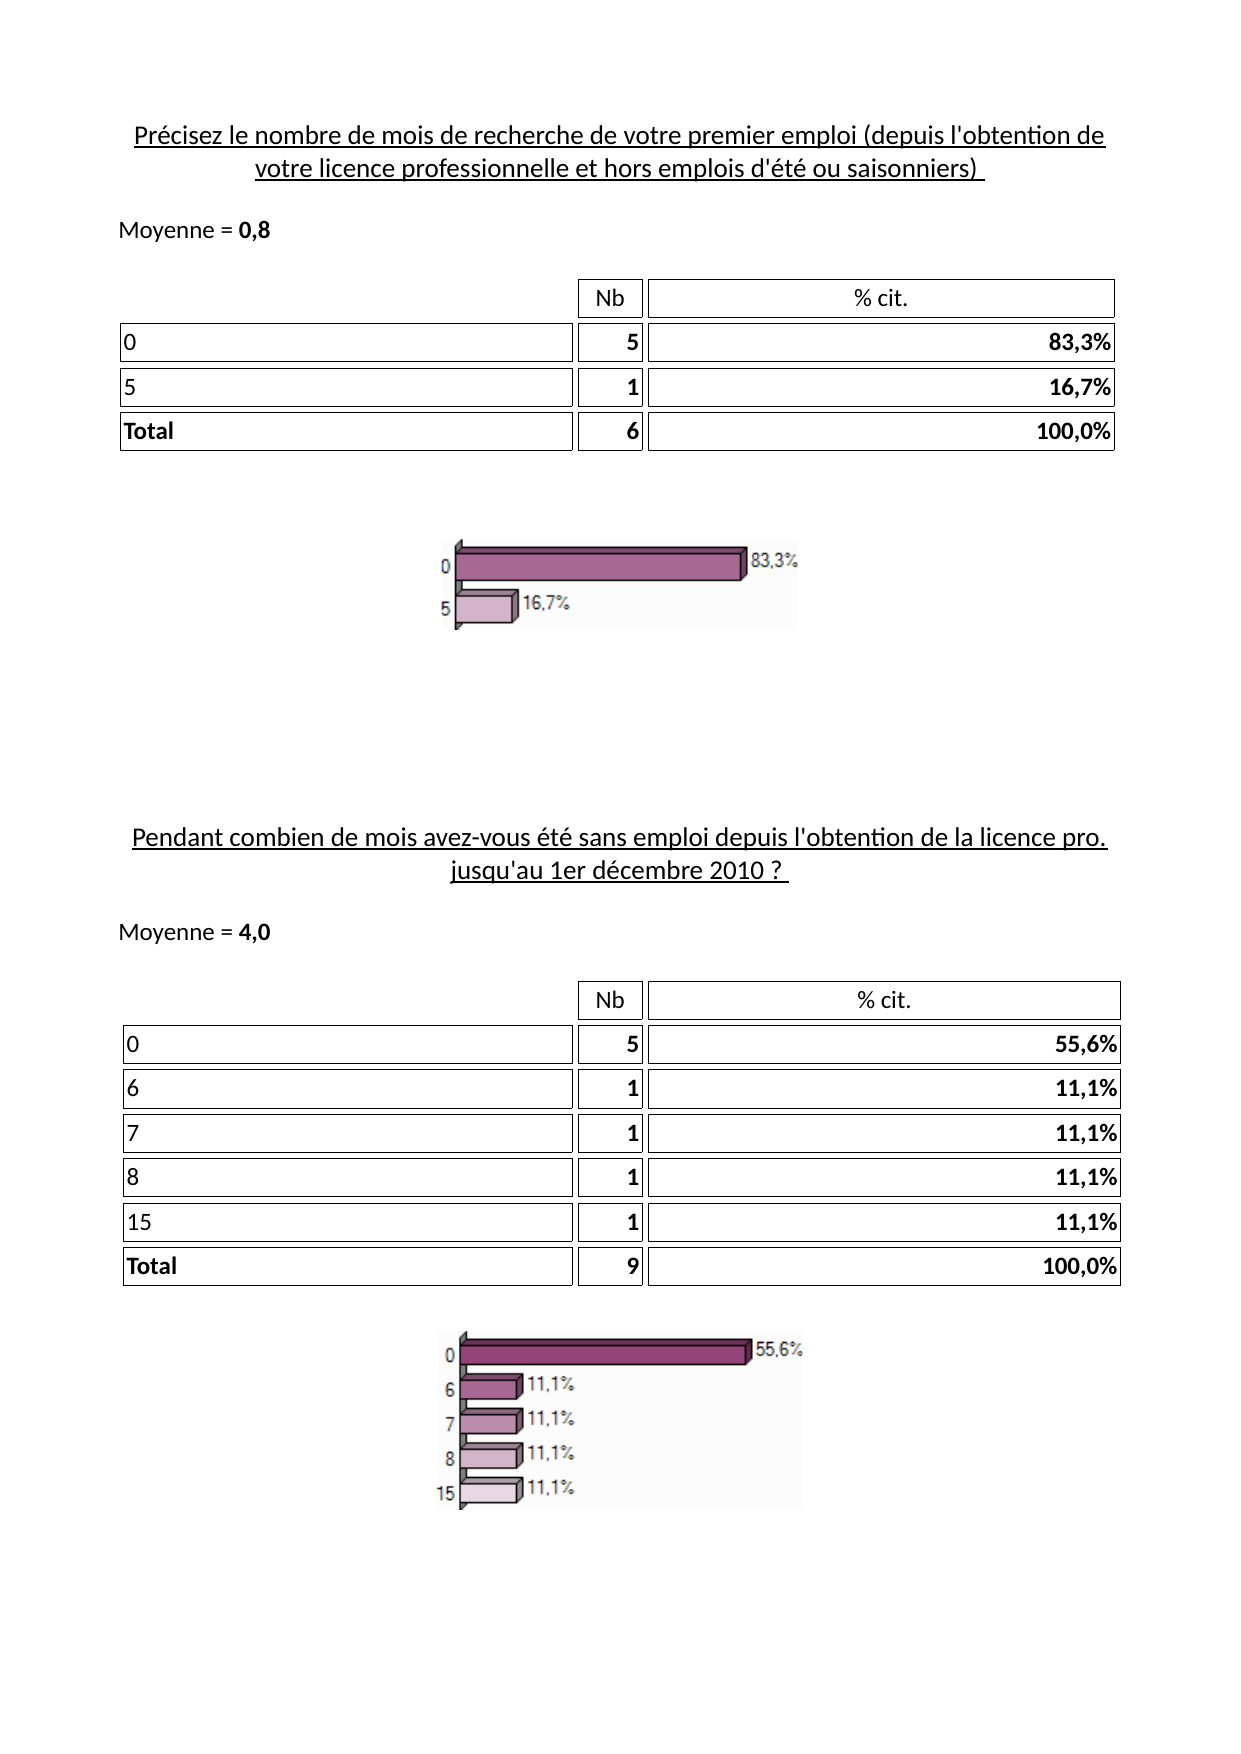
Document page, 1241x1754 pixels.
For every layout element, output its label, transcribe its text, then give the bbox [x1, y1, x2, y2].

table_cell 1 [575, 1066, 645, 1111]
text Précisez le nombre de mois de recherche de votre premier emploi (depuis l'obtention de votre licence professionnelle et hors emplois d'été ou saisonniers) [118, 118, 1121, 184]
table_cell 83,3% [645, 320, 1117, 364]
table_cell 1 [575, 1155, 645, 1199]
text Moyenne = 4,0 [118, 917, 1121, 947]
table_header Nb [575, 276, 645, 320]
table_cell 7 [120, 1111, 575, 1155]
table_cell 1 [575, 365, 645, 409]
table_header % cit. [645, 978, 1123, 1022]
table_cell 8 [120, 1155, 575, 1199]
table_cell 6 [120, 1066, 575, 1111]
table_cell 5 [117, 365, 575, 409]
picture [436, 1331, 803, 1510]
table_header Nb [575, 978, 645, 1022]
table_cell 1 [575, 1111, 645, 1155]
table_cell 9 [575, 1244, 645, 1288]
table_cell 0 [117, 320, 575, 364]
table_cell 15 [120, 1200, 575, 1244]
table_cell 1 [575, 1200, 645, 1244]
table_cell 0 [120, 1022, 575, 1066]
table_cell Total [120, 1244, 575, 1288]
picture [441, 539, 798, 630]
table_header % cit. [645, 276, 1117, 320]
table_cell 55,6% [645, 1022, 1123, 1066]
table_cell 16,7% [645, 365, 1117, 409]
table_cell Total [117, 409, 575, 453]
table_cell 100,0% [645, 409, 1117, 453]
table_cell 6 [575, 409, 645, 453]
table_cell 100,0% [645, 1244, 1123, 1288]
table_header [117, 276, 575, 320]
table_cell 11,1% [645, 1111, 1123, 1155]
table_cell 11,1% [645, 1155, 1123, 1199]
table_cell 5 [575, 1022, 645, 1066]
table_cell 11,1% [645, 1066, 1123, 1111]
text Pendant combien de mois avez-vous été sans emploi depuis l'obtention de la licence pro. jusqu'au 1er décembre 2010 ? [118, 820, 1121, 886]
table_header [120, 978, 575, 1022]
text Moyenne = 0,8 [118, 215, 1121, 245]
table_cell 11,1% [645, 1200, 1123, 1244]
table_cell 5 [575, 320, 645, 364]
